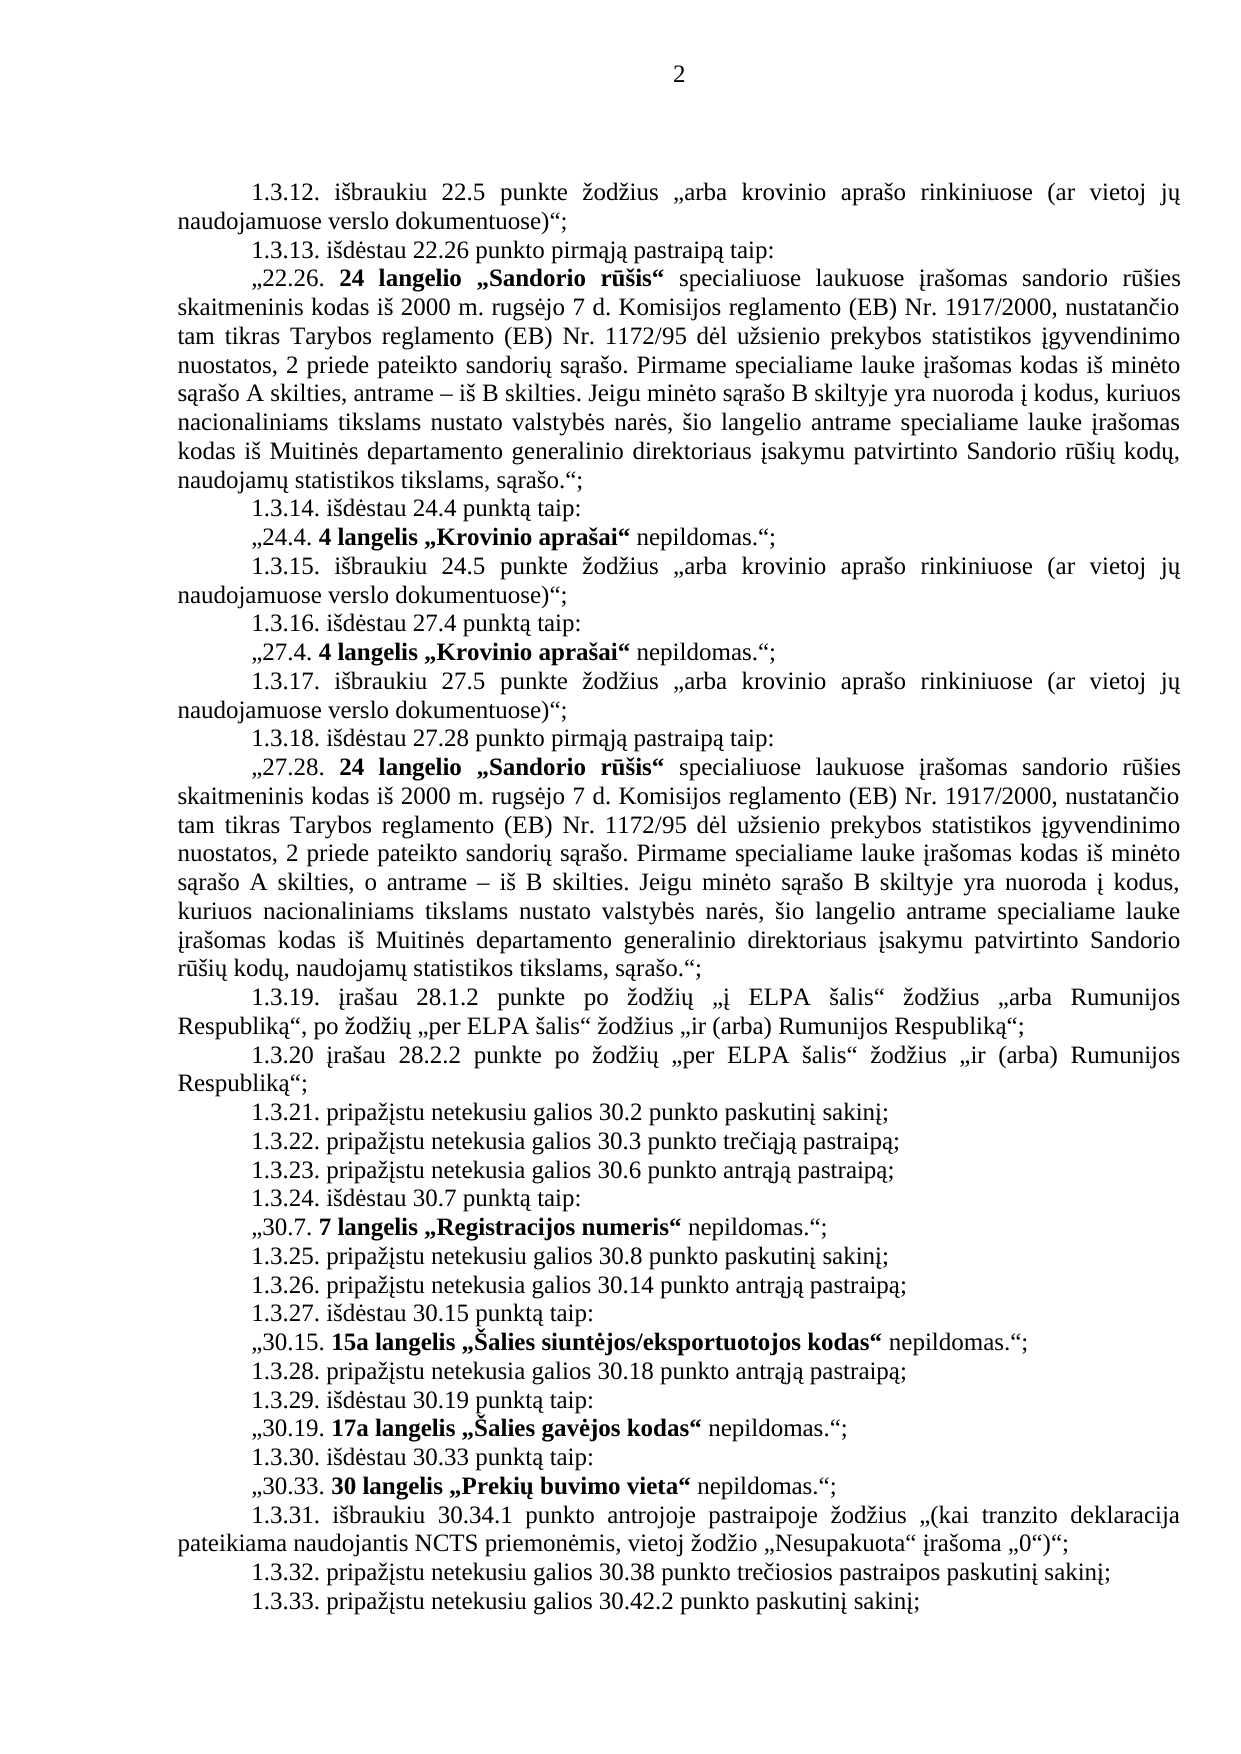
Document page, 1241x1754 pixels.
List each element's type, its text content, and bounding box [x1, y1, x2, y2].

text 1.3.30. išdėstau 30.33 punktą taip: [177, 1442, 1181, 1471]
text 1.3.20 įrašau 28.2.2 punkte po žodžių „per ELPA šalis“ žodžius „ir (arba) Rumunijos Respubliką“; [177, 1040, 1181, 1097]
text „22.26. 24 langelio „Sandorio rūšis“ specialiuose laukuose įrašomas sandorio rūšies skaitmeninis kodas iš 2000 m. rugsėjo 7 d. Komisijos reglamento (EB) Nr. 1917/2000, nustatančio tam tikras Tarybos reglamento (EB) Nr. 1172/95 dėl užsienio prekybos statistikos įgyvendinimo nuostatos, 2 priede pateikto sandorių sąrašo. Pirmame specialiame lauke įrašomas kodas iš minėto sąrašo A skilties, antrame – iš B skilties. Jeigu minėto sąrašo B skiltyje yra nuoroda į kodus, kuriuos nacionaliniams tikslams nustato valstybės narės, šio langelio antrame specialiame lauke įrašomas kodas iš Muitinės departamento generalinio direktoriaus įsakymu patvirtinto Sandorio rūšių kodų, naudojamų statistikos tikslams, sąrašo.“; [177, 263, 1181, 493]
text 1.3.16. išdėstau 27.4 punktą taip: [177, 608, 1181, 637]
text 1.3.23. pripažįstu netekusia galios 30.6 punkto antrąją pastraipą; [177, 1155, 1181, 1183]
text 1.3.19. įrašau 28.1.2 punkte po žodžių „į ELPA šalis“ žodžius „arba Rumunijos Respubliką“, po žodžių „per ELPA šalis“ žodžius „ir (arba) Rumunijos Respubliką“; [177, 982, 1181, 1040]
text 1.3.12. išbraukiu 22.5 punkte žodžius „arba krovinio aprašo rinkiniuose (ar vietoj jų naudojamuose verslo dokumentuose)“; [177, 177, 1181, 235]
text 1.3.27. išdėstau 30.15 punktą taip: [177, 1298, 1181, 1327]
text „30.33. 30 langelis „Prekių buvimo vieta“ nepildomas.“; [177, 1471, 1181, 1500]
text „27.4. 4 langelis „Krovinio aprašai“ nepildomas.“; [177, 637, 1181, 666]
text 1.3.33. pripažįstu netekusiu galios 30.42.2 punkto paskutinį sakinį; [177, 1586, 1181, 1615]
text 1.3.25. pripažįstu netekusiu galios 30.8 punkto paskutinį sakinį; [177, 1241, 1181, 1270]
text 1.3.22. pripažįstu netekusia galios 30.3 punkto trečiąją pastraipą; [177, 1126, 1181, 1155]
text „24.4. 4 langelis „Krovinio aprašai“ nepildomas.“; [177, 522, 1181, 551]
text 1.3.31. išbraukiu 30.34.1 punkto antrojoje pastraipoje žodžius „(kai tranzito deklaracija pateikiama naudojantis NCTS priemonėmis, vietoj žodžio „Nesupakuota“ įrašoma „0“)“; [177, 1500, 1181, 1557]
text „30.15. 15a langelis „Šalies siuntėjos/eksportuotojos kodas“ nepildomas.“; [177, 1327, 1181, 1356]
text 1.3.15. išbraukiu 24.5 punkte žodžius „arba krovinio aprašo rinkiniuose (ar vietoj jų naudojamuose verslo dokumentuose)“; [177, 551, 1181, 608]
text 1.3.29. išdėstau 30.19 punktą taip: [177, 1385, 1181, 1413]
text 1.3.24. išdėstau 30.7 punktą taip: [177, 1183, 1181, 1212]
text 1.3.18. išdėstau 27.28 punkto pirmąją pastraipą taip: [177, 723, 1181, 752]
text 1.3.28. pripažįstu netekusia galios 30.18 punkto antrąją pastraipą; [177, 1356, 1181, 1385]
text 1.3.17. išbraukiu 27.5 punkte žodžius „arba krovinio aprašo rinkiniuose (ar vietoj jų naudojamuose verslo dokumentuose)“; [177, 666, 1181, 723]
text 1.3.14. išdėstau 24.4 punktą taip: [177, 493, 1181, 522]
text 1.3.26. pripažįstu netekusia galios 30.14 punkto antrąją pastraipą; [177, 1270, 1181, 1298]
text „27.28. 24 langelio „Sandorio rūšis“ specialiuose laukuose įrašomas sandorio rūšies skaitmeninis kodas iš 2000 m. rugsėjo 7 d. Komisijos reglamento (EB) Nr. 1917/2000, nustatančio tam tikras Tarybos reglamento (EB) Nr. 1172/95 dėl užsienio prekybos statistikos įgyvendinimo nuostatos, 2 priede pateikto sandorių sąrašo. Pirmame specialiame lauke įrašomas kodas iš minėto sąrašo A skilties, o antrame – iš B skilties. Jeigu minėto sąrašo B skiltyje yra nuoroda į kodus, kuriuos nacionaliniams tikslams nustato valstybės narės, šio langelio antrame specialiame lauke įrašomas kodas iš Muitinės departamento generalinio direktoriaus įsakymu patvirtinto Sandorio rūšių kodų, naudojamų statistikos tikslams, sąrašo.“; [177, 752, 1181, 982]
text 1.3.21. pripažįstu netekusiu galios 30.2 punkto paskutinį sakinį; [177, 1097, 1181, 1126]
text 1.3.13. išdėstau 22.26 punkto pirmąją pastraipą taip: [177, 235, 1181, 263]
text „30.19. 17a langelis „Šalies gavėjos kodas“ nepildomas.“; [177, 1413, 1181, 1442]
text „30.7. 7 langelis „Registracijos numeris“ nepildomas.“; [177, 1212, 1181, 1241]
text 1.3.32. pripažįstu netekusiu galios 30.38 punkto trečiosios pastraipos paskutinį sakinį; [177, 1557, 1181, 1586]
